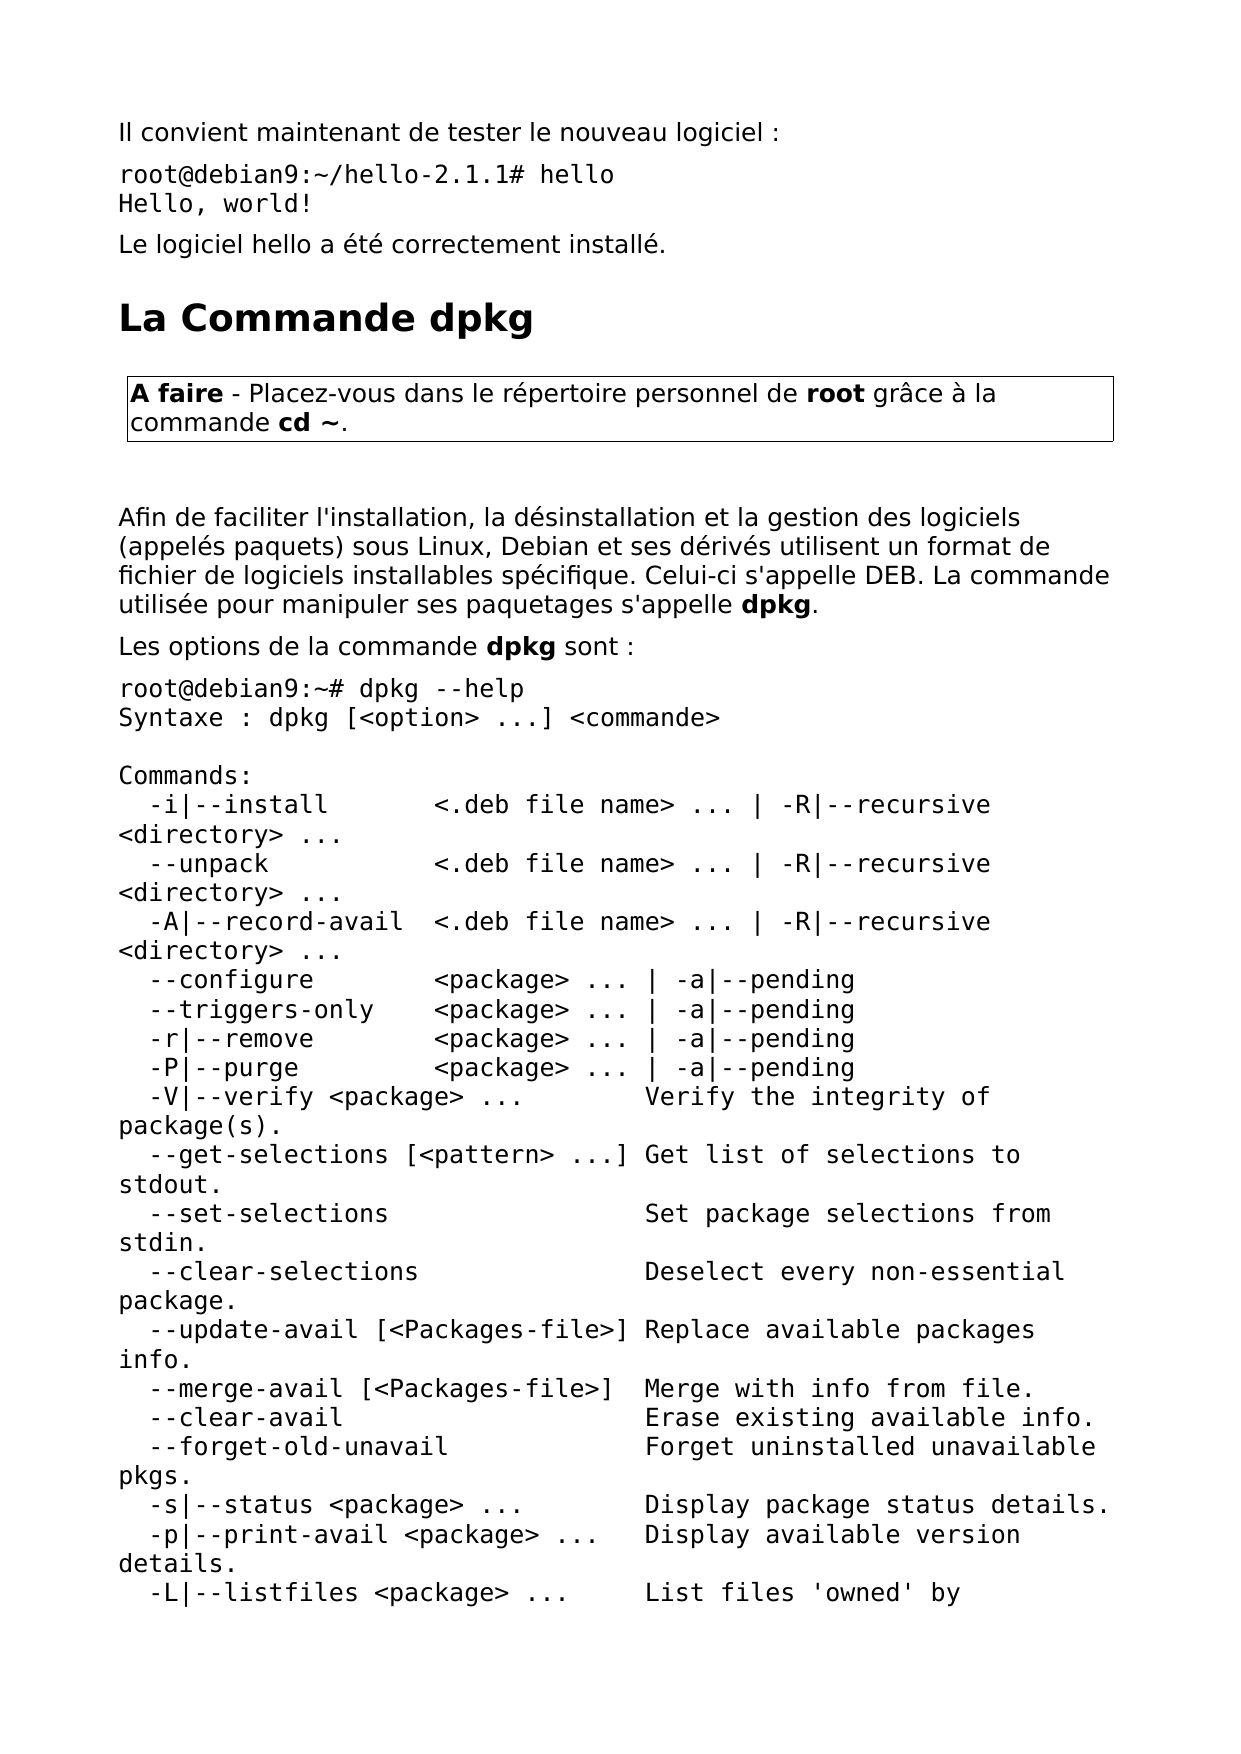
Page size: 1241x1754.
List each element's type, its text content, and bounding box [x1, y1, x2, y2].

text Afin de faciliter l'installation, la désinstallation et la gestion des logiciels (appelés paquets) sous Linux, Debian et ses dérivés utilisent un format de fichier de logiciels installables spécifique. Celui-ci s'appelle DEB. La commande utilisée pour manipuler ses paquetages s'appelle dpkg. [118, 503, 1122, 620]
subtitle La Commande dpkg [118, 297, 1122, 340]
text Il convient maintenant de tester le nouveau logiciel : [118, 118, 1122, 147]
table_header A faire - Placez-vous dans le répertoire personnel de root grâce à la commande cd ~. [128, 377, 1113, 441]
text root@debian9:~/hello-2.1.1# hello Hello, world! [118, 160, 1122, 218]
text root@debian9:~# dpkg --help Syntaxe : dpkg [<option> ...] <commande> Commands: -i|--install <.deb file name> ... | -R|--recursive <directory> ... --unpack <.deb file name> ... | -R|--recursive <directory> ... -A|--record-avail <.deb file name> ... | -R|--recursive <directory> ... --configure <package> ... | -a|--pending --triggers-only <package> ... | -a|--pending -r|--remove <package> ... | -a|--pending -P|--purge <package> ... | -a|--pending -V|--verify <package> ... Verify the integrity of package(s). --get-selections [<pattern> ...] Get list of selections to stdout. --set-selections Set package selections from stdin. --clear-selections Deselect every non-essential package. --update-avail [<Packages-file>] Replace available packages info. --merge-avail [<Packages-file>] Merge with info from file. --clear-avail Erase existing available info. --forget-old-unavail Forget uninstalled unavailable pkgs. -s|--status <package> ... Display package status details. -p|--print-avail <package> ... Display available version details. -L|--listfiles <package> ... List files 'owned' by [118, 674, 1122, 1607]
text Le logiciel hello a été correctement installé. [118, 230, 1122, 259]
text Les options de la commande dpkg sont : [118, 632, 1122, 661]
